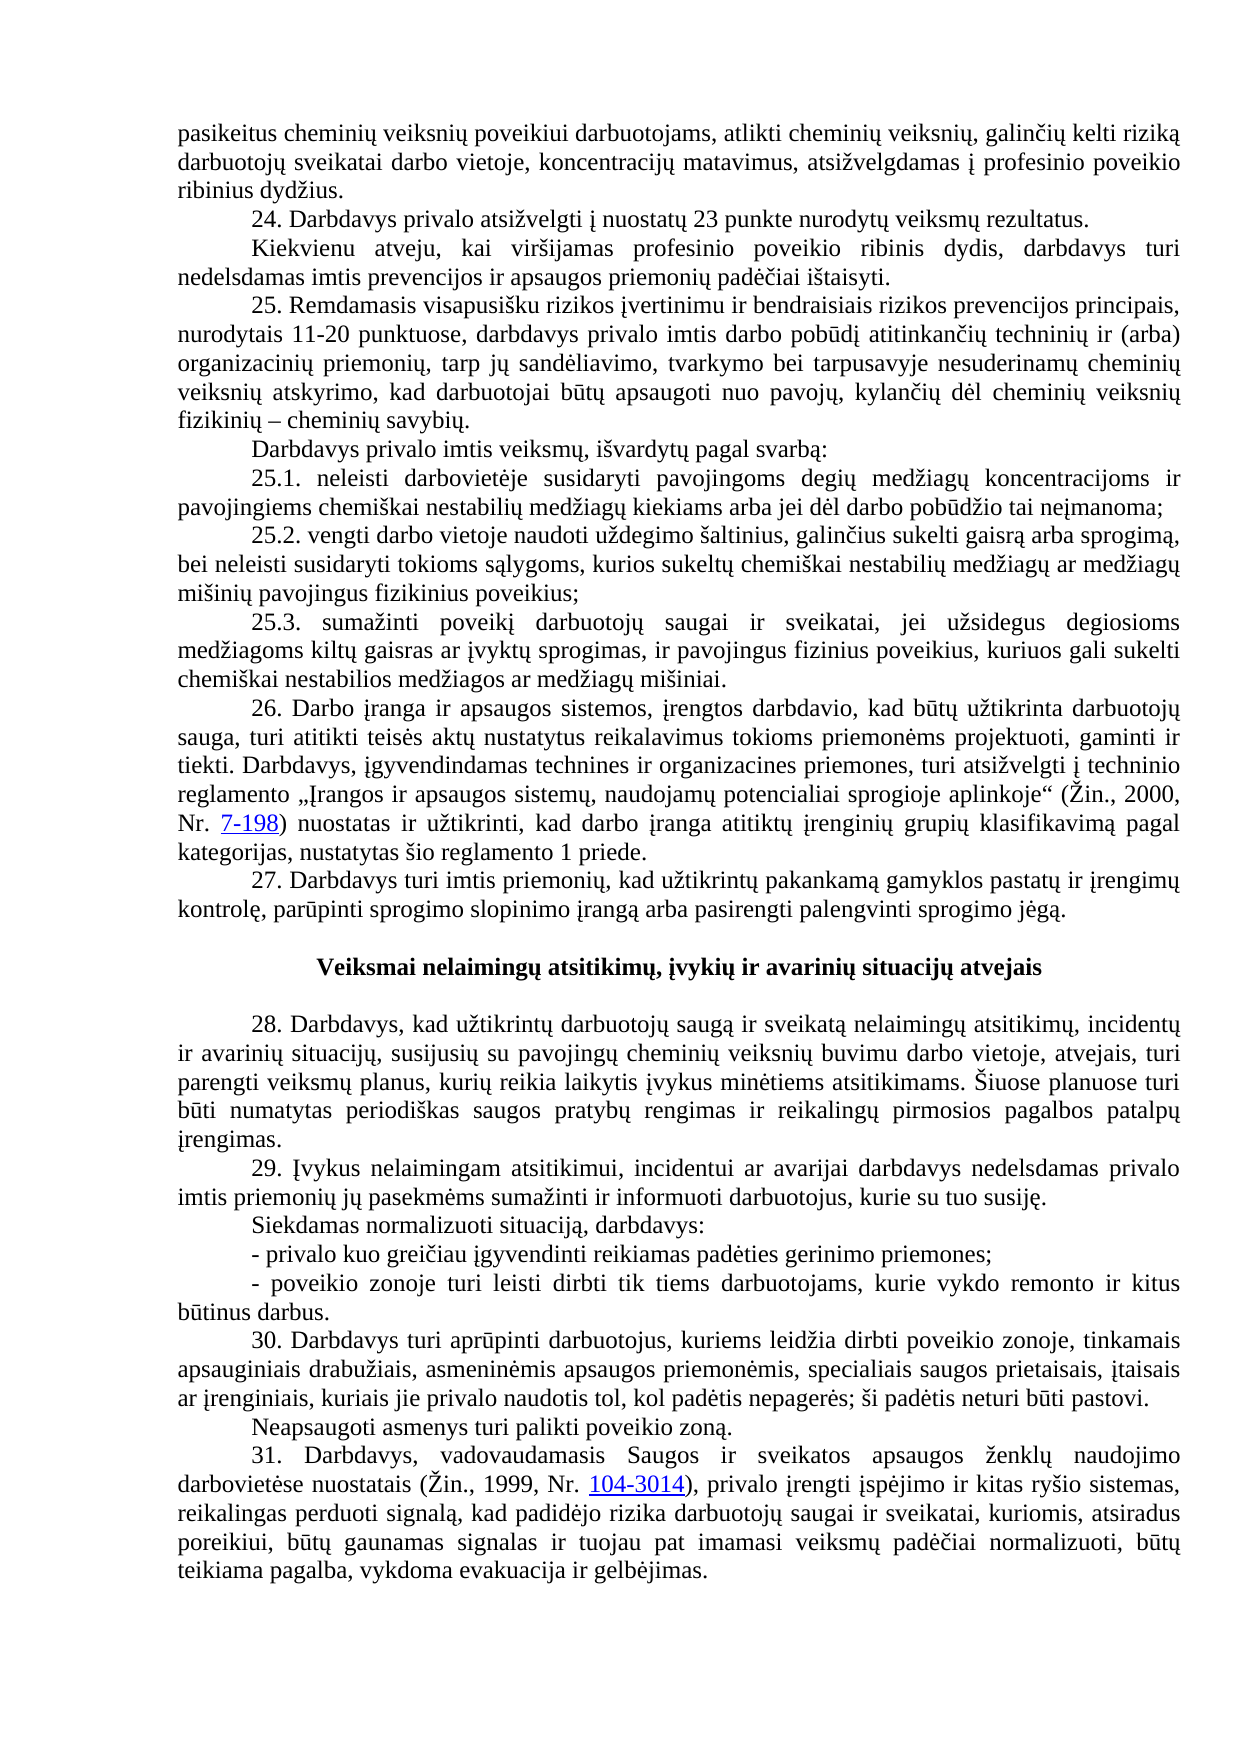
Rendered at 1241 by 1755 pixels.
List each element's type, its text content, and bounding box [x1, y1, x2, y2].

text 28. Darbdavys, kad užtikrintų darbuotojų saugą ir sveikatą nelaimingų atsitikimų, incidentų ir avarinių situacijų, susijusių su pavojingų cheminių veiksnių buvimu darbo vietoje, atvejais, turi parengti veiksmų planus, kurių reikia laikytis įvykus minėtiems atsitikimams. Šiuose planuose turi būti numatytas periodiškas saugos pratybų rengimas ir reikalingų pirmosios pagalbos patalpų įrengimas. [177, 1009, 1181, 1153]
text Kiekvienu atveju, kai viršijamas profesinio poveikio ribinis dydis, darbdavys turi nedelsdamas imtis prevencijos ir apsaugos priemonių padėčiai ištaisyti. [177, 233, 1181, 291]
text Darbdavys privalo imtis veiksmų, išvardytų pagal svarbą: [177, 434, 1181, 463]
text 26. Darbo įranga ir apsaugos sistemos, įrengtos darbdavio, kad būtų užtikrinta darbuotojų sauga, turi atitikti teisės aktų nustatytus reikalavimus tokioms priemonėms projektuoti, gaminti ir tiekti. Darbdavys, įgyvendindamas technines ir organizacines priemones, turi atsižvelgti į techninio reglamento „Įrangos ir apsaugos sistemų, naudojamų potencialiai sprogioje aplinkoje“ (Žin., 2000, Nr. 7-198) nuostatas ir užtikrinti, kad darbo įranga atitiktų įrenginių grupių klasifikavimą pagal kategorijas, nustatytas šio reglamento 1 priede. [177, 693, 1181, 866]
text Neapsaugoti asmenys turi palikti poveikio zoną. [177, 1412, 1181, 1441]
text - poveikio zonoje turi leisti dirbti tik tiems darbuotojams, kurie vykdo remonto ir kitus būtinus darbus. [177, 1268, 1181, 1326]
text 25. Remdamasis visapusišku rizikos įvertinimu ir bendraisiais rizikos prevencijos principais, nurodytais 11-20 punktuose, darbdavys privalo imtis darbo pobūdį atitinkančių techninių ir (arba) organizacinių priemonių, tarp jų sandėliavimo, tvarkymo bei tarpusavyje nesuderinamų cheminių veiksnių atskyrimo, kad darbuotojai būtų apsaugoti nuo pavojų, kylančių dėl cheminių veiksnių fizikinių – cheminių savybių. [177, 291, 1181, 434]
text 27. Darbdavys turi imtis priemonių, kad užtikrintų pakankamą gamyklos pastatų ir įrengimų kontrolę, parūpinti sprogimo slopinimo įrangą arba pasirengti palengvinti sprogimo jėgą. [177, 866, 1181, 923]
text pasikeitus cheminių veiksnių poveikiui darbuotojams, atlikti cheminių veiksnių, galinčių kelti riziką darbuotojų sveikatai darbo vietoje, koncentracijų matavimus, atsižvelgdamas į profesinio poveikio ribinius dydžius. [177, 118, 1181, 204]
text 30. Darbdavys turi aprūpinti darbuotojus, kuriems leidžia dirbti poveikio zonoje, tinkamais apsauginiais drabužiais, asmeninėmis apsaugos priemonėmis, specialiais saugos prietaisais, įtaisais ar įrenginiais, kuriais jie privalo naudotis tol, kol padėtis nepagerės; ši padėtis neturi būti pastovi. [177, 1326, 1181, 1412]
text Siekdamas normalizuoti situaciją, darbdavys: [177, 1211, 1181, 1239]
text 24. Darbdavys privalo atsižvelgti į nuostatų 23 punkte nurodytų veiksmų rezultatus. [177, 204, 1181, 233]
text 29. Įvykus nelaimingam atsitikimui, incidentui ar avarijai darbdavys nedelsdamas privalo imtis priemonių jų pasekmėms sumažinti ir informuoti darbuotojus, kurie su tuo susiję. [177, 1153, 1181, 1211]
text Veiksmai nelaimingų atsitikimų, įvykių ir avarinių situacijų atvejais [177, 952, 1181, 981]
text 25.2. vengti darbo vietoje naudoti uždegimo šaltinius, galinčius sukelti gaisrą arba sprogimą, bei neleisti susidaryti tokioms sąlygoms, kurios sukeltų chemiškai nestabilių medžiagų ar medžiagų mišinių pavojingus fizikinius poveikius; [177, 521, 1181, 607]
text 25.1. neleisti darbovietėje susidaryti pavojingoms degių medžiagų koncentracijoms ir pavojingiems chemiškai nestabilių medžiagų kiekiams arba jei dėl darbo pobūdžio tai neįmanoma; [177, 463, 1181, 521]
text 31. Darbdavys, vadovaudamasis Saugos ir sveikatos apsaugos ženklų naudojimo darbovietėse nuostatais (Žin., 1999, Nr. 104-3014), privalo įrengti įspėjimo ir kitas ryšio sistemas, reikalingas perduoti signalą, kad padidėjo rizika darbuotojų saugai ir sveikatai, kuriomis, atsiradus poreikiui, būtų gaunamas signalas ir tuojau pat imamasi veiksmų padėčiai normalizuoti, būtų teikiama pagalba, vykdoma evakuacija ir gelbėjimas. [177, 1441, 1181, 1584]
text - privalo kuo greičiau įgyvendinti reikiamas padėties gerinimo priemones; [177, 1239, 1181, 1268]
text 25.3. sumažinti poveikį darbuotojų saugai ir sveikatai, jei užsidegus degiosioms medžiagoms kiltų gaisras ar įvyktų sprogimas, ir pavojingus fizinius poveikius, kuriuos gali sukelti chemiškai nestabilios medžiagos ar medžiagų mišiniai. [177, 607, 1181, 693]
